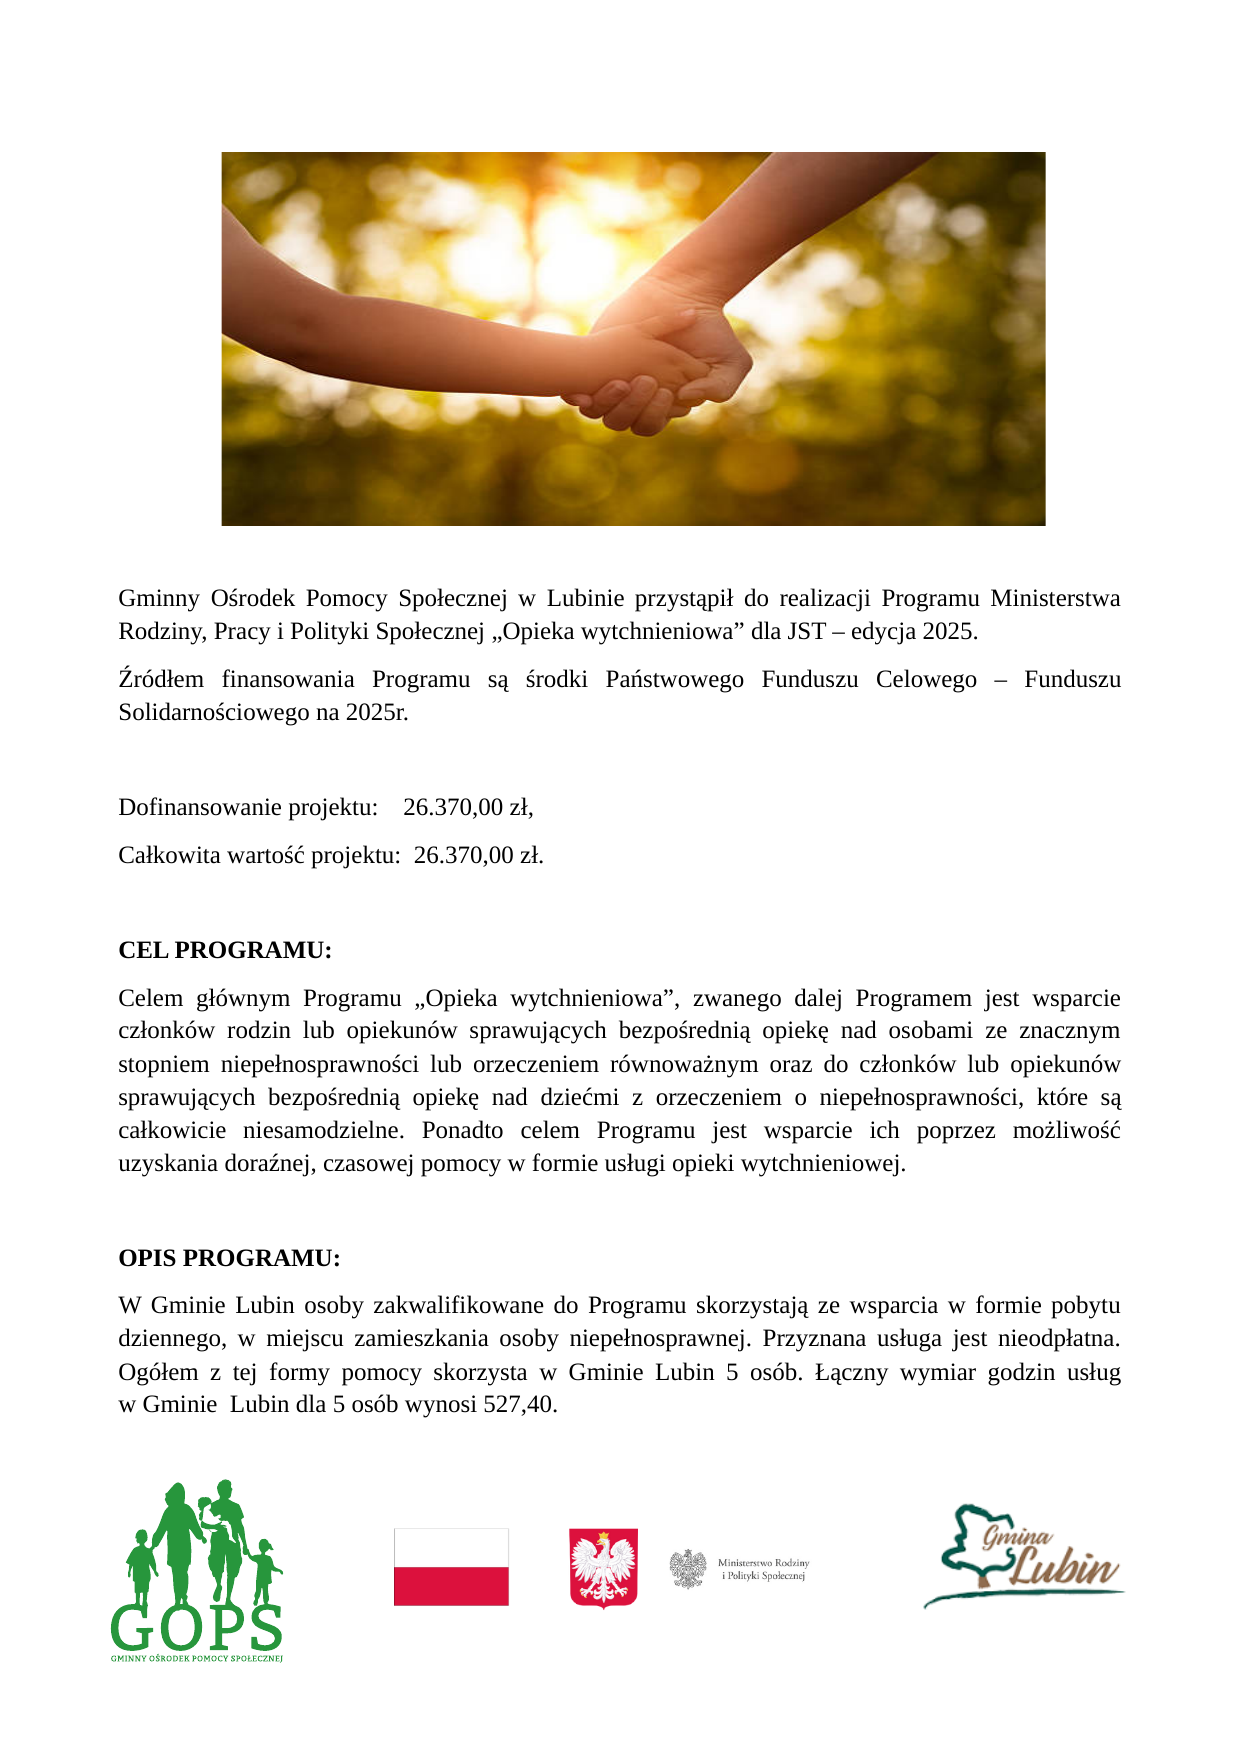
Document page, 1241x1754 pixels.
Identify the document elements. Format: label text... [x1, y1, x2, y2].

text CEL PROGRAMU: [118, 935, 1122, 964]
picture [221, 152, 1046, 526]
picture [394, 1504, 847, 1634]
text Dofinansowanie projektu: 26.370,00 zł, [118, 792, 1122, 821]
picture [889, 1430, 1143, 1684]
text OPIS PROGRAMU: [118, 1243, 1122, 1272]
text Całkowita wartość projektu: 26.370,00 zł. [118, 840, 1122, 868]
text Gminny Ośrodek Pomocy Społecznej w Lubinie przystąpił do realizacji Programu Ministerstwa Rodziny, Pracy i Polityki Społecznej „Opieka wytchnieniowa” dla JST – edycja 2025. [118, 583, 1122, 645]
text Źródłem finansowania Programu są środki Państwowego Funduszu Celowego – Funduszu Solidarnościowego na 2025r. [118, 664, 1122, 726]
text W Gminie Lubin osoby zakwalifikowane do Programu skorzystają ze wsparcia w formie pobytu dziennego, w miejscu zamieszkania osoby niepełnosprawnej. Przyznana usługa jest nieodpłatna. Ogółem z tej formy pomocy skorzysta w Gminie Lubin 5 osób. Łączny wymiar godzin usług w Gminie Lubin dla 5 osób wynosi 527,40. [118, 1291, 1122, 1418]
text Celem głównym Programu „Opieka wytchnieniowa”, zwanego dalej Programem jest wsparcie członków rodzin lub opiekunów sprawujących bezpośrednią opiekę nad osobami ze znacznym stopniem niepełnosprawności lub orzeczeniem równoważnym oraz do członków lub opiekunów sprawujących bezpośrednią opiekę nad dziećmi z orzeczeniem o niepełnosprawności, które są całkowicie niesamodzielne. Ponadto celem Programu jest wsparcie ich poprzez możliwość uzyskania doraźnej, czasowej pomocy w formie usługi opieki wytchnieniowej. [118, 983, 1122, 1176]
